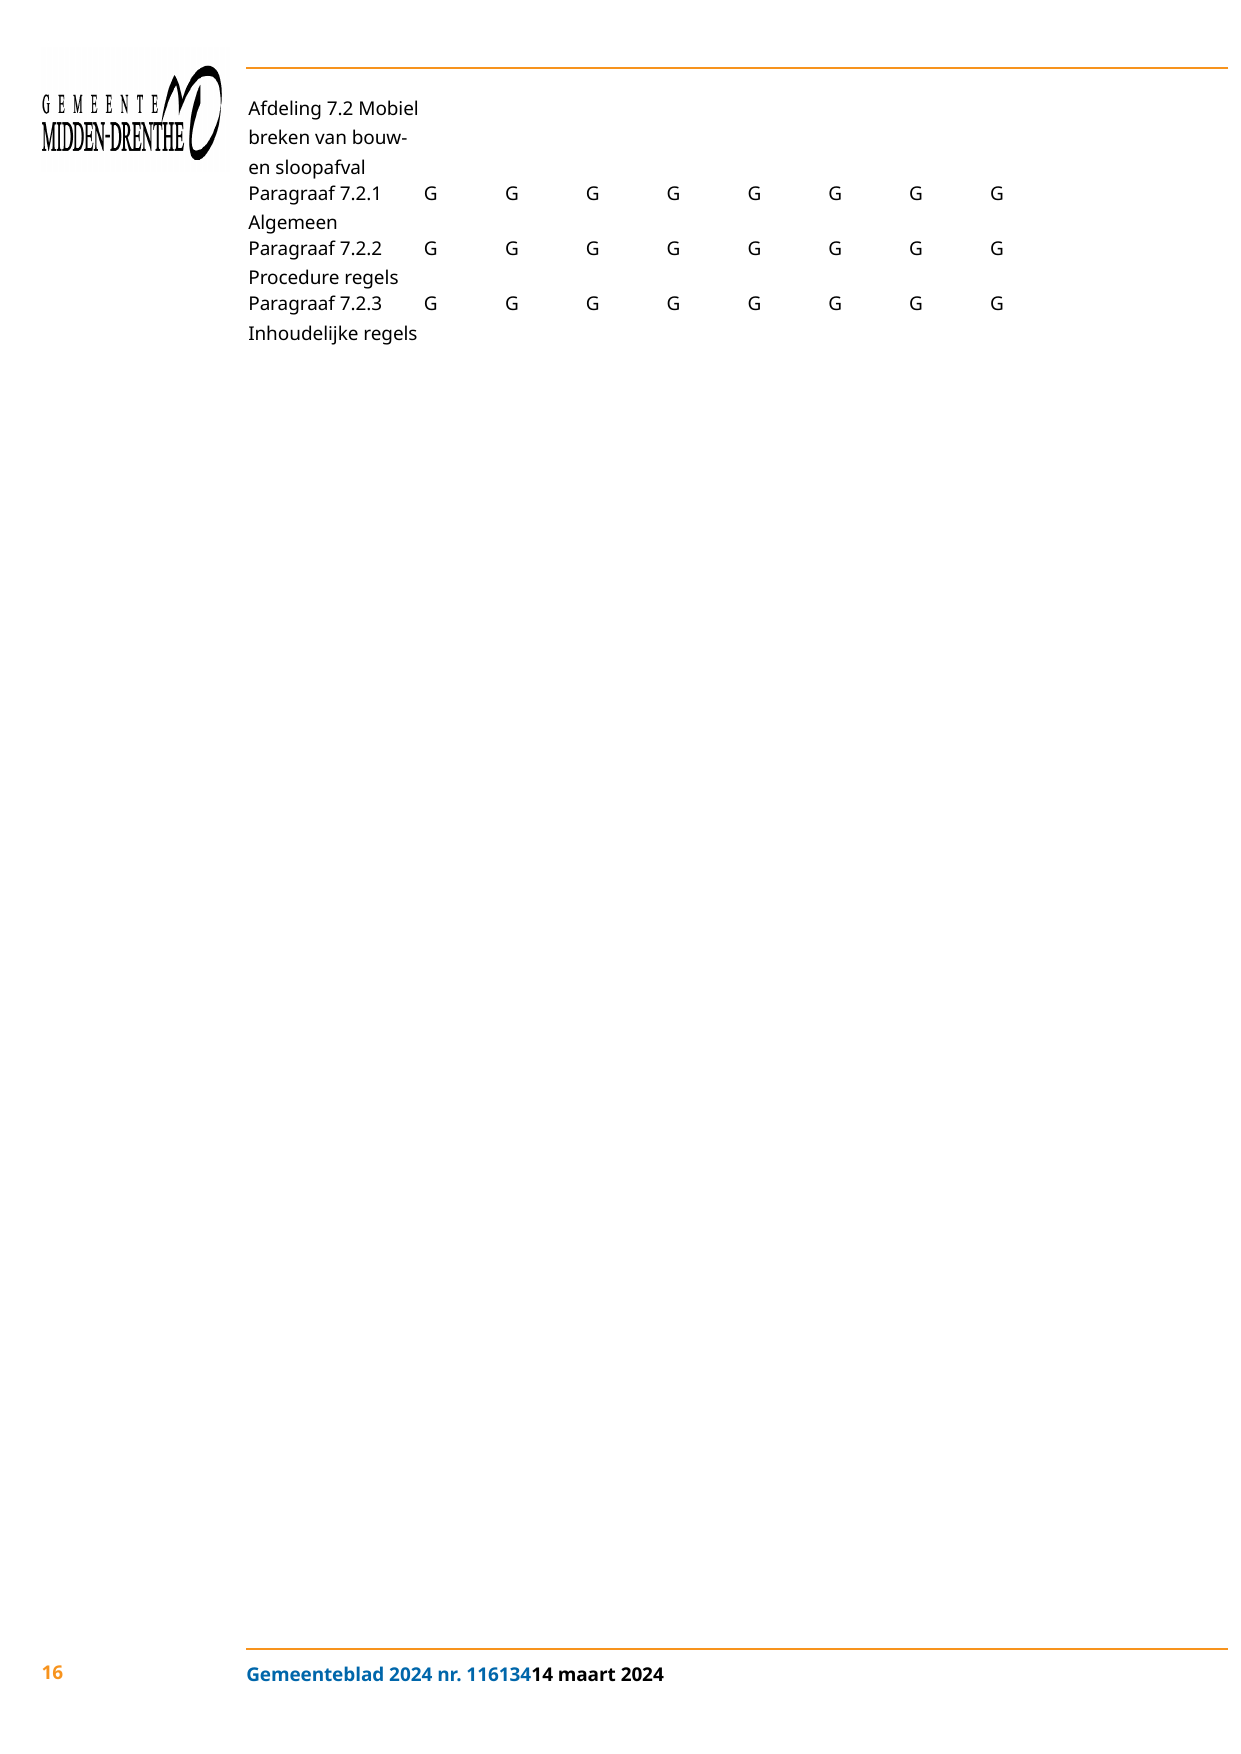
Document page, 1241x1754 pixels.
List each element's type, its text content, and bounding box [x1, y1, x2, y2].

table_cell G [586, 180, 666, 235]
picture [41, 47, 231, 172]
table_cell G [909, 180, 990, 235]
table_cell Paragraaf 7.2.3 Inhoudelijke regels [248, 290, 424, 346]
table_cell G [828, 235, 909, 290]
table_cell G [828, 290, 909, 346]
table_cell G [990, 290, 1071, 346]
table_cell Paragraaf 7.2.1 Algemeen [248, 180, 424, 235]
table_cell G [828, 180, 909, 235]
table_cell [990, 95, 1071, 180]
table_cell [424, 95, 505, 180]
table_cell G [505, 290, 586, 346]
table_cell G [747, 290, 828, 346]
table_cell G [505, 235, 586, 290]
table_cell [505, 95, 586, 180]
table_cell G [586, 290, 666, 346]
table_cell G [424, 290, 505, 346]
table_cell G [747, 180, 828, 235]
table_cell Paragraaf 7.2.2 Procedure regels [248, 235, 424, 290]
table_cell G [666, 180, 747, 235]
table_cell [1071, 290, 1152, 346]
table_cell G [909, 235, 990, 290]
table_cell Afdeling 7.2 Mobiel breken van bouw- en sloopafval [248, 95, 424, 180]
table_cell [1071, 180, 1152, 235]
table_cell [586, 95, 666, 180]
table_cell G [586, 235, 666, 290]
table_cell G [424, 235, 505, 290]
table_cell G [909, 290, 990, 346]
table_cell G [990, 235, 1071, 290]
table_cell [747, 95, 828, 180]
table_cell [666, 95, 747, 180]
table_cell [828, 95, 909, 180]
table_cell [1071, 95, 1152, 180]
table_cell G [747, 235, 828, 290]
table_cell [909, 95, 990, 180]
table_cell [1071, 235, 1152, 290]
table_cell G [666, 290, 747, 346]
table_cell G [505, 180, 586, 235]
table_cell G [424, 180, 505, 235]
table_cell G [990, 180, 1071, 235]
table_cell G [666, 235, 747, 290]
